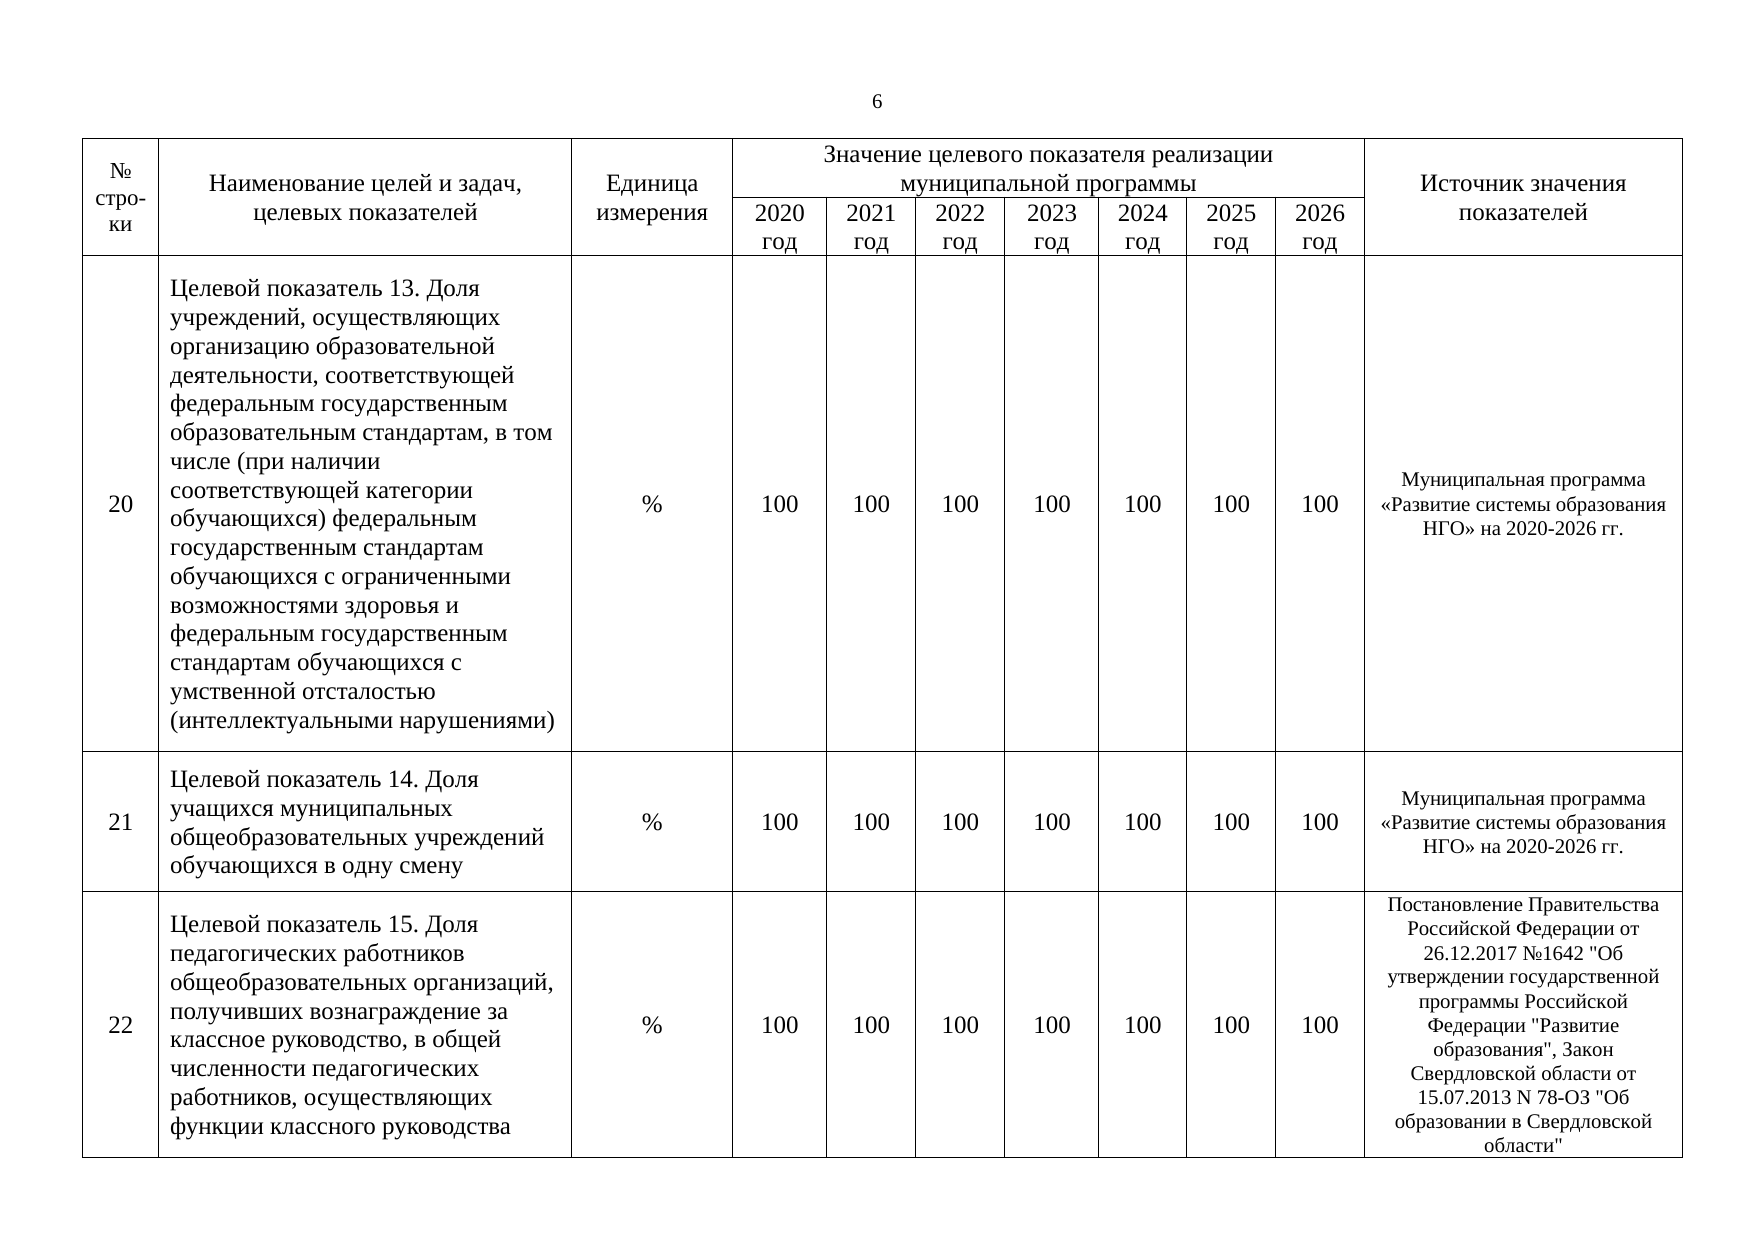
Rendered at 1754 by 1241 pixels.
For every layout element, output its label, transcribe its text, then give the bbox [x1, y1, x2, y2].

table_cell 100 [1187, 892, 1275, 1157]
table_cell 2023 год [1005, 198, 1098, 255]
table_cell 100 [916, 752, 1004, 891]
table_cell 21 [83, 752, 158, 891]
table_cell 100 [1276, 892, 1364, 1157]
table_cell 20 [83, 256, 158, 751]
table_cell % [572, 892, 732, 1157]
table_cell 22 [83, 892, 158, 1157]
table_cell Целевой показатель 14. Доля учащихся муниципальных общеобразовательных учреждений обучающихся в одну смену [159, 752, 571, 891]
table_header Наименование целей и задач, целевых показателей [159, 139, 571, 255]
table_header Единица измерения [572, 139, 732, 255]
table_cell Муниципальная программа «Развитие системы образования НГО» на 2020-2026 гг. [1365, 752, 1682, 891]
table_cell Постановление Правительства Российской Федерации от 26.12.2017 №1642 "Об утверждении государственной программы Российской Федерации "Развитие образования", Закон Свердловской области от 15.07.2013 N 78-ОЗ "Об образовании в Свердловской области" [1365, 892, 1682, 1157]
table_cell % [572, 752, 732, 891]
table_cell 100 [1005, 256, 1098, 751]
table_header № стро-ки [83, 139, 158, 255]
table_cell 2024 год [1099, 198, 1186, 255]
table_cell 100 [1276, 256, 1364, 751]
table_cell 100 [1099, 752, 1186, 891]
table_cell 100 [1005, 892, 1098, 1157]
table_cell 2020 год [733, 198, 826, 255]
table_header Значение целевого показателя реализации муниципальной программы [733, 139, 1364, 197]
table_cell 100 [733, 892, 826, 1157]
table_cell 100 [733, 256, 826, 751]
table_cell 100 [733, 752, 826, 891]
table_header Источник значения показателей [1365, 139, 1682, 255]
table_cell 100 [1276, 752, 1364, 891]
table_cell 100 [827, 752, 915, 891]
table_cell 100 [916, 256, 1004, 751]
table_cell 100 [1187, 752, 1275, 891]
table_cell 100 [1187, 256, 1275, 751]
table_cell 100 [827, 256, 915, 751]
table_cell % [572, 256, 732, 751]
table_cell 100 [1099, 256, 1186, 751]
table_cell 100 [827, 892, 915, 1157]
table_cell 100 [1099, 892, 1186, 1157]
table_cell Муниципальная программа «Развитие системы образования НГО» на 2020-2026 гг. [1365, 256, 1682, 751]
table_cell 2025 год [1187, 198, 1275, 255]
table_cell 100 [916, 892, 1004, 1157]
table_cell 100 [1005, 752, 1098, 891]
table_cell Целевой показатель 15. Доля педагогических работников общеобразовательных организаций, получивших вознаграждение за классное руководство, в общей численности педагогических работников, осуществляющих функции классного руководства [159, 892, 571, 1157]
table_cell 2022 год [916, 198, 1004, 255]
table_cell 2021 год [827, 198, 915, 255]
table_cell Целевой показатель 13. Доля учреждений, осуществляющих организацию образовательной деятельности, соответствующей федеральным государственным образовательным стандартам, в том числе (при наличии соответствующей категории обучающихся) федеральным государственным стандартам обучающихся с ограниченными возможностями здоровья и федеральным государственным стандартам обучающихся с умственной отсталостью (интеллектуальными нарушениями) [159, 256, 571, 751]
table_cell 2026 год [1276, 198, 1364, 255]
